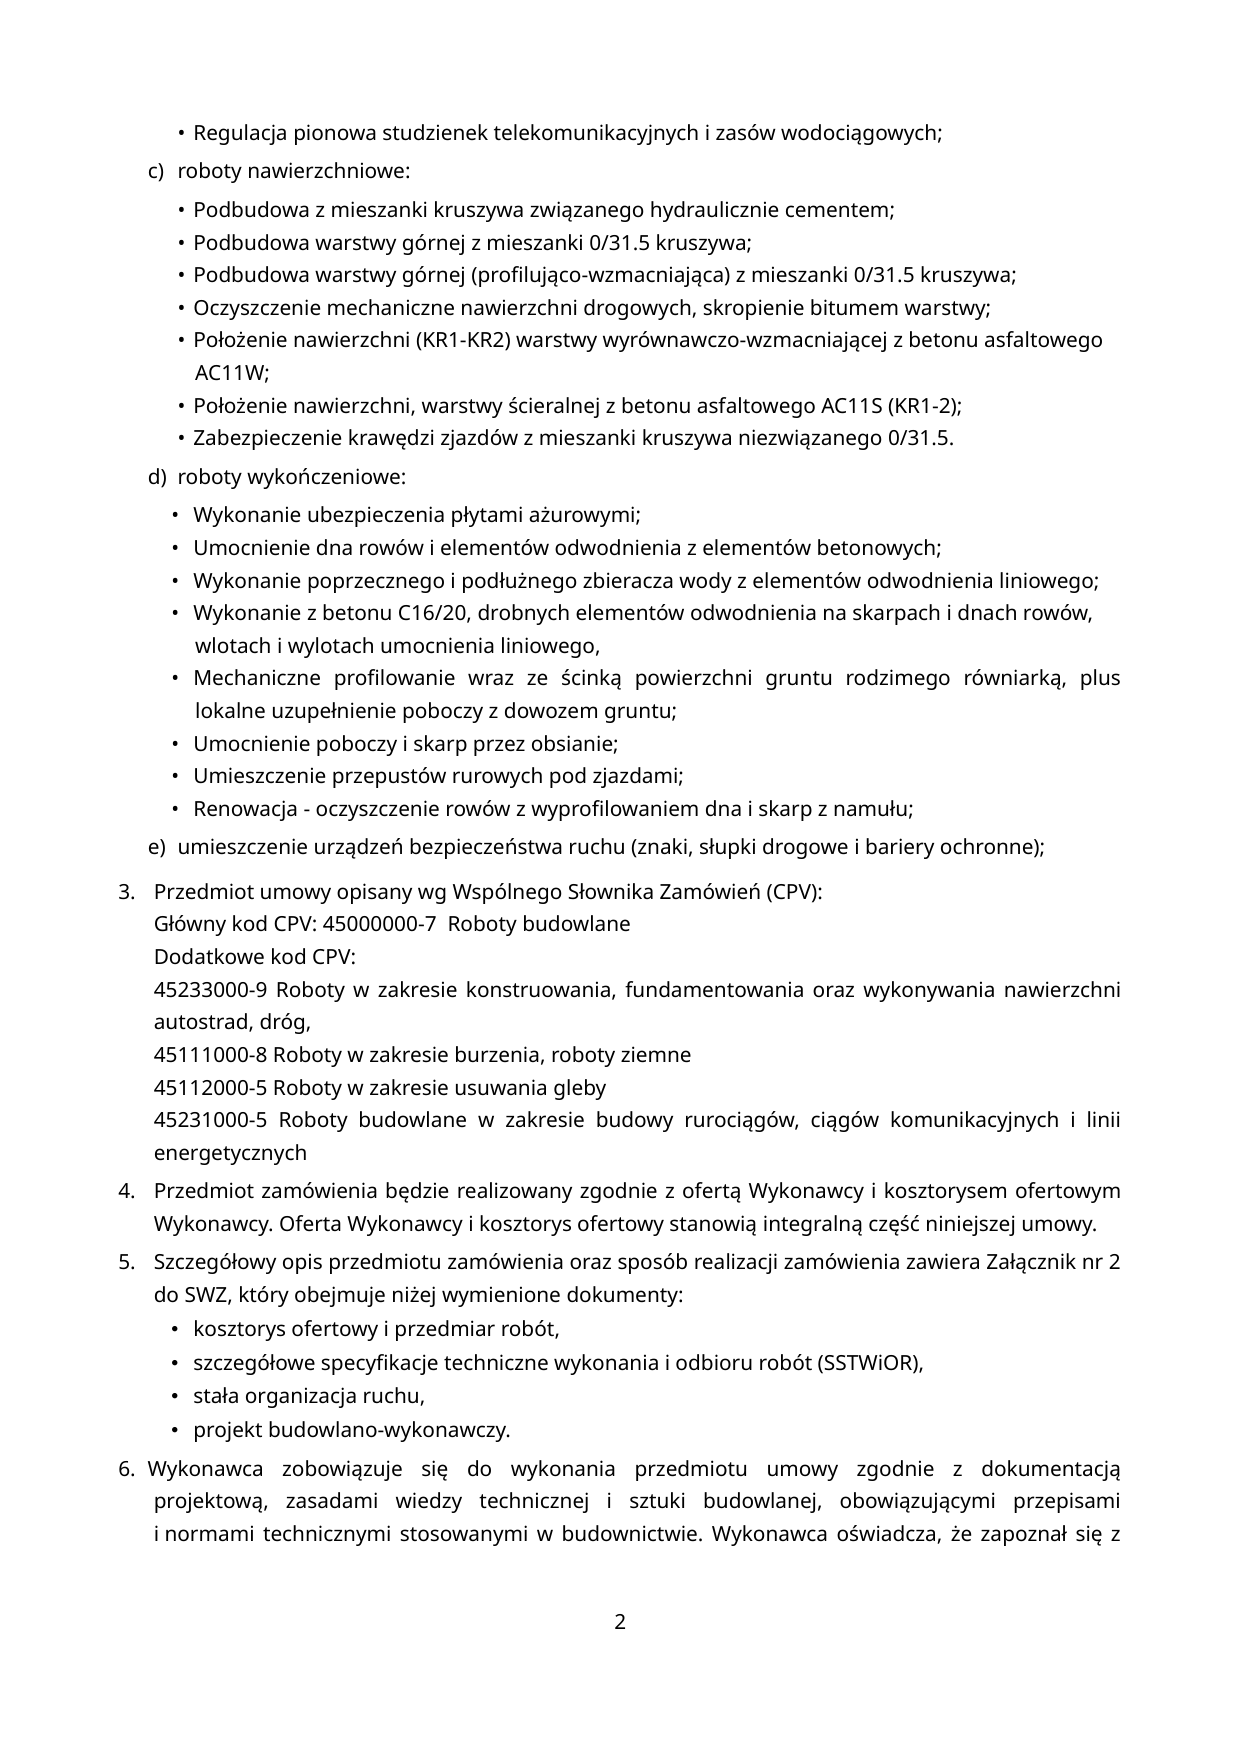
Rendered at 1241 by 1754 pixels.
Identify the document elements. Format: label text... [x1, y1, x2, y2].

list Podbudowa z mieszanki kruszywa związanego hydraulicznie cementem; [177, 195, 1122, 224]
list umieszczenie urządzeń bezpieczeństwa ruchu (znaki, słupki drogowe i bariery ochronne); [148, 832, 1122, 861]
list Główny kod CPV: 45000000-7 Roboty budowlane [118, 909, 1122, 938]
list roboty wykończeniowe: [148, 462, 1122, 490]
list Oczyszczenie mechaniczne nawierzchni drogowych, skropienie bitumem warstwy; [177, 293, 1122, 321]
list Wykonanie z betonu C16/20, drobnych elementów odwodnienia na skarpach i dnach rowów, wlotach i wylotach umocnienia liniowego, [171, 598, 1122, 659]
list Regulacja pionowa studzienek telekomunikacyjnych i zasów wodociągowych; [177, 118, 1122, 147]
list Szczegółowy opis przedmiotu zamówienia oraz sposób realizacji zamówienia zawiera Załącznik nr 2 do SWZ, który obejmuje niżej wymienione dokumenty: [118, 1247, 1122, 1308]
list 45111000-8 Roboty w zakresie burzenia, roboty ziemne [118, 1040, 1122, 1068]
list 45112000-5 Roboty w zakresie usuwania gleby [118, 1073, 1122, 1101]
list Wykonanie poprzecznego i podłużnego zbieracza wody z elementów odwodnienia liniowego; [171, 566, 1122, 594]
list roboty nawierzchniowe: [148, 157, 1122, 185]
list Podbudowa warstwy górnej z mieszanki 0/31.5 kruszywa; [177, 228, 1122, 256]
list Umocnienie poboczy i skarp przez obsianie; [171, 729, 1122, 757]
list Mechaniczne profilowanie wraz ze ścinką powierzchni gruntu rodzimego równiarką, plus lokalne uzupełnienie poboczy z dowozem gruntu; [171, 663, 1122, 724]
list Położenie nawierzchni, warstwy ścieralnej z betonu asfaltowego AC11S (KR1-2); [177, 391, 1122, 419]
list Umocnienie dna rowów i elementów odwodnienia z elementów betonowych; [171, 533, 1122, 562]
list Podbudowa warstwy górnej (profilująco-wzmacniająca) z mieszanki 0/31.5 kruszywa; [177, 260, 1122, 289]
list stała organizacja ruchu, [171, 1382, 1122, 1410]
list Przedmiot umowy opisany wg Wspólnego Słownika Zamówień (CPV): [118, 877, 1122, 905]
list Umieszczenie przepustów rurowych pod zjazdami; [171, 761, 1122, 790]
list projekt budowlano-wykonawczy. [171, 1416, 1122, 1444]
list Wykonanie ubezpieczenia płytami ażurowymi; [171, 501, 1122, 529]
list Renowacja - oczyszczenie rowów z wyprofilowaniem dna i skarp z namułu; [171, 794, 1122, 822]
list Dodatkowe kod CPV: [118, 942, 1122, 971]
list Przedmiot zamówienia będzie realizowany zgodnie z ofertą Wykonawcy i kosztorysem ofertowym Wykonawcy. Oferta Wykonawcy i kosztorys ofertowy stanowią integralną część niniejszej umowy. [118, 1176, 1122, 1237]
list Położenie nawierzchni (KR1-KR2) warstwy wyrównawczo-wzmacniającej z betonu asfaltowego AC11W; [177, 326, 1122, 387]
list 45231000-5 Roboty budowlane w zakresie budowy rurociągów, ciągów komunikacyjnych i linii energetycznych [118, 1105, 1122, 1166]
list 45233000-9 Roboty w zakresie konstruowania, fundamentowania oraz wykonywania nawierzchni autostrad, dróg, [118, 975, 1122, 1036]
list szczegółowe specyfikacje techniczne wykonania i odbioru robót (SSTWiOR), [171, 1348, 1122, 1376]
list Wykonawca zobowiązuje się do wykonania przedmiotu umowy zgodnie z dokumentacją projektową, zasadami wiedzy technicznej i sztuki budowlanej, obowiązującymi przepisami i normami technicznymi stosowanymi w budownictwie. Wykonawca oświadcza, że zapoznał się z [118, 1454, 1122, 1548]
list kosztorys ofertowy i przedmiar robót, [171, 1314, 1122, 1342]
list Zabezpieczenie krawędzi zjazdów z mieszanki kruszywa niezwiązanego 0/31.5. [177, 423, 1122, 452]
